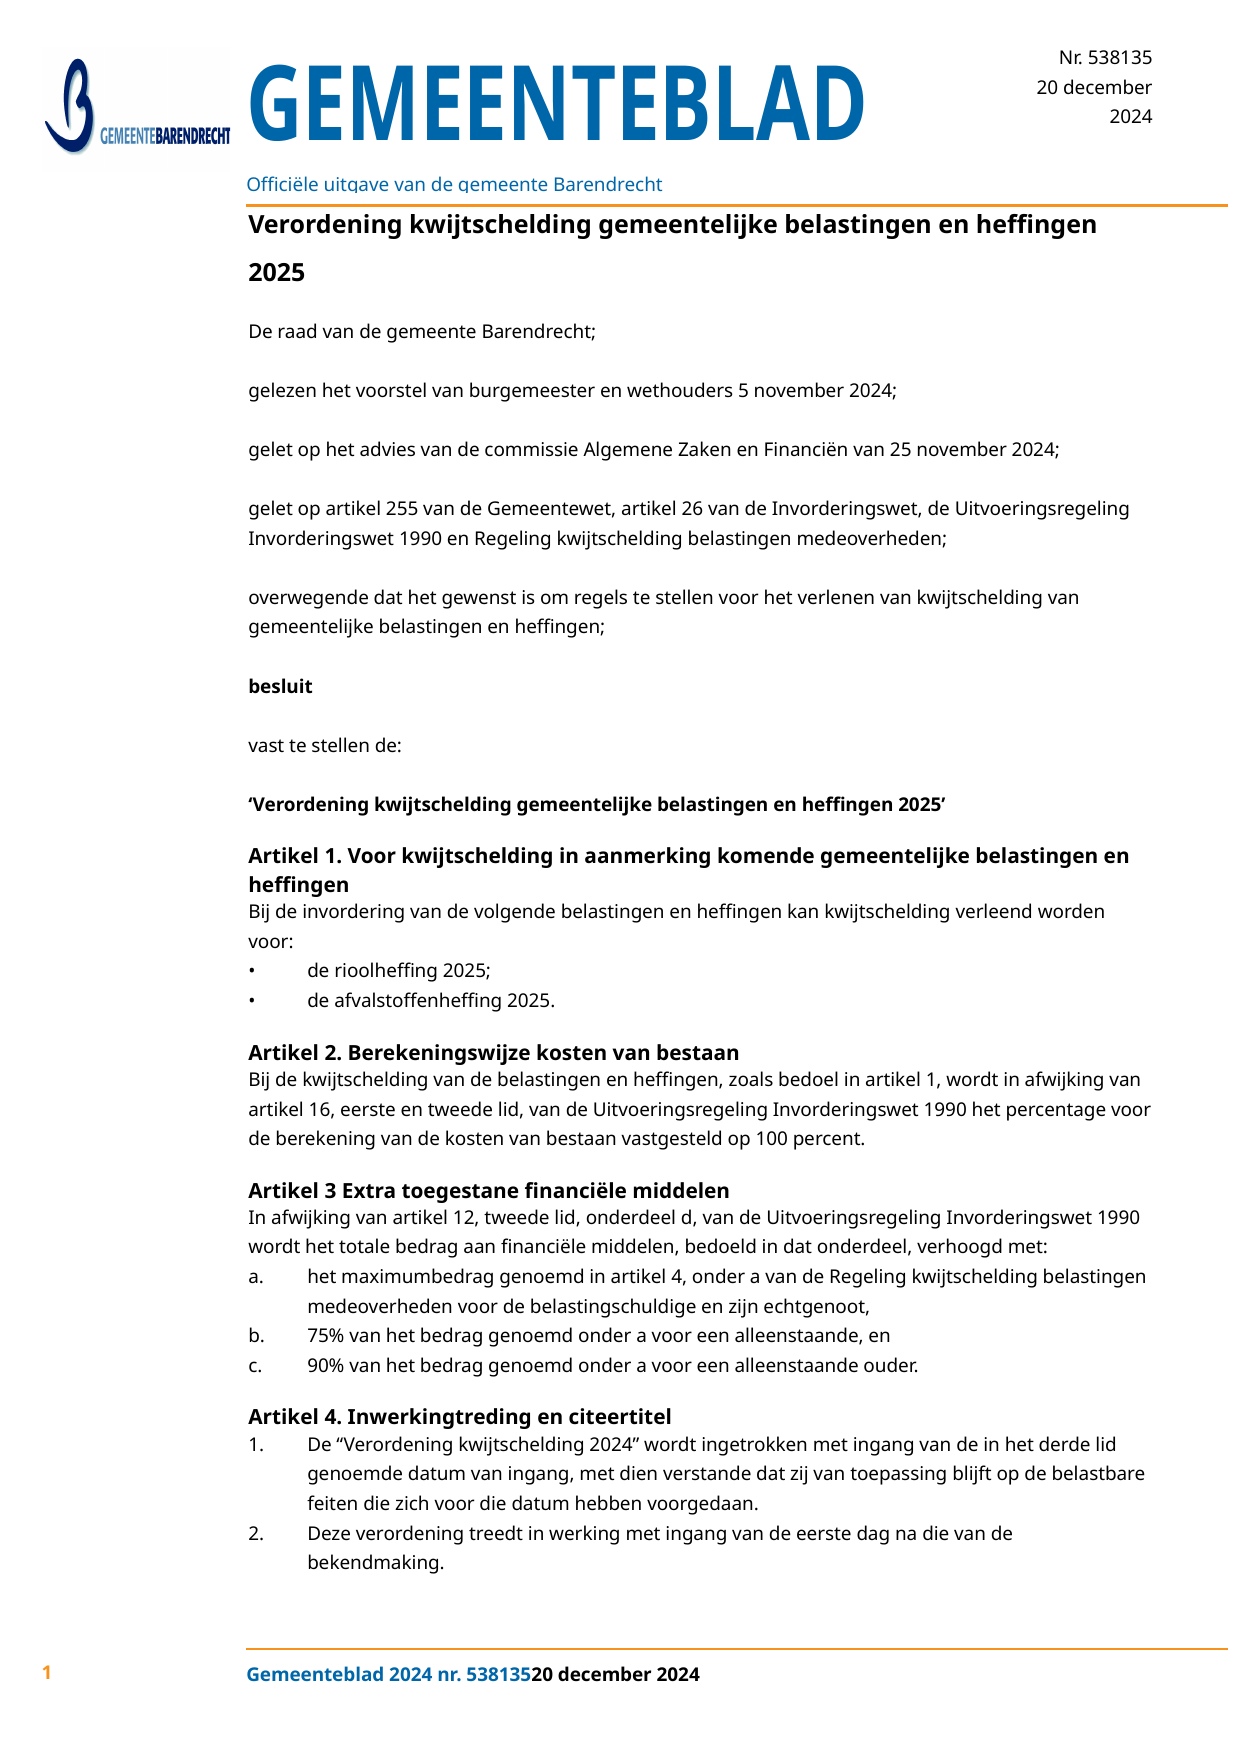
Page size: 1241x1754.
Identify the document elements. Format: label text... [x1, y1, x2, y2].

text Artikel 3 Extra toegestane financiële middelen [248, 1176, 1152, 1204]
text Bij de kwijtschelding van de belastingen en heffingen, zoals bedoel in artikel 1, wordt in afwijking van artikel 16, eerste en tweede lid, van de Uitvoeringsregeling Invorderingswet 1990 het percentage voor de berekening van de kosten van bestaan vastgesteld op 100 percent. [248, 1066, 1152, 1151]
text Bij de invordering van de volgende belastingen en heffingen kan kwijtschelding verleend worden voor: [248, 898, 1152, 954]
text Verordening kwijtschelding gemeentelijke belastingen en heffingen 2025 [248, 207, 1152, 288]
text gelet op artikel 255 van de Gemeentewet, artikel 26 van de Invorderingswet, de Uitvoeringsregeling Invorderingswet 1990 en Regeling kwijtschelding belastingen medeoverheden; [248, 495, 1152, 551]
text ‘Verordening kwijtschelding gemeentelijke belastingen en heffingen 2025’ [248, 791, 1152, 817]
list 90% van het bedrag genoemd onder a voor een alleenstaande ouder. [248, 1352, 1152, 1378]
text gelezen het voorstel van burgemeester en wethouders 5 november 2024; [248, 377, 1152, 403]
text Artikel 1. Voor kwijtschelding in aanmerking komende gemeentelijke belastingen en heffingen [248, 842, 1152, 898]
list de afvalstoffenheffing 2025. [248, 987, 1152, 1013]
text gelet op het advies van de commissie Algemene Zaken en Financiën van 25 november 2024; [248, 436, 1152, 462]
text In afwijking van artikel 12, tweede lid, onderdeel d, van de Uitvoeringsregeling Invorderingswet 1990 wordt het totale bedrag aan financiële middelen, bedoeld in dat onderdeel, verhoogd met: [248, 1204, 1152, 1259]
list 75% van het bedrag genoemd onder a voor een alleenstaande, en [248, 1322, 1152, 1348]
picture [41, 47, 231, 172]
text Artikel 2. Berekeningswijze kosten van bestaan [248, 1038, 1152, 1066]
text besluit [248, 673, 1152, 699]
text Artikel 4. Inwerkingtreding en citeertitel [248, 1402, 1152, 1431]
list het maximumbedrag genoemd in artikel 4, onder a van de Regeling kwijtschelding belastingen medeoverheden voor de belastingschuldige en zijn echtgenoot, [248, 1263, 1152, 1319]
list Deze verordening treedt in werking met ingang van de eerste dag na die van de bekendmaking. [248, 1520, 1152, 1575]
text vast te stellen de: [248, 732, 1152, 758]
list De “Verordening kwijtschelding 2024” wordt ingetrokken met ingang van de in het derde lid genoemde datum van ingang, met dien verstande dat zij van toepassing blijft op de belastbare feiten die zich voor die datum hebben voorgedaan. [248, 1431, 1152, 1516]
text overwegende dat het gewenst is om regels te stellen voor het verlenen van kwijtschelding van gemeentelijke belastingen en heffingen; [248, 584, 1152, 639]
list de rioolheffing 2025; [248, 958, 1152, 983]
text De raad van de gemeente Barendrecht; [248, 318, 1152, 344]
